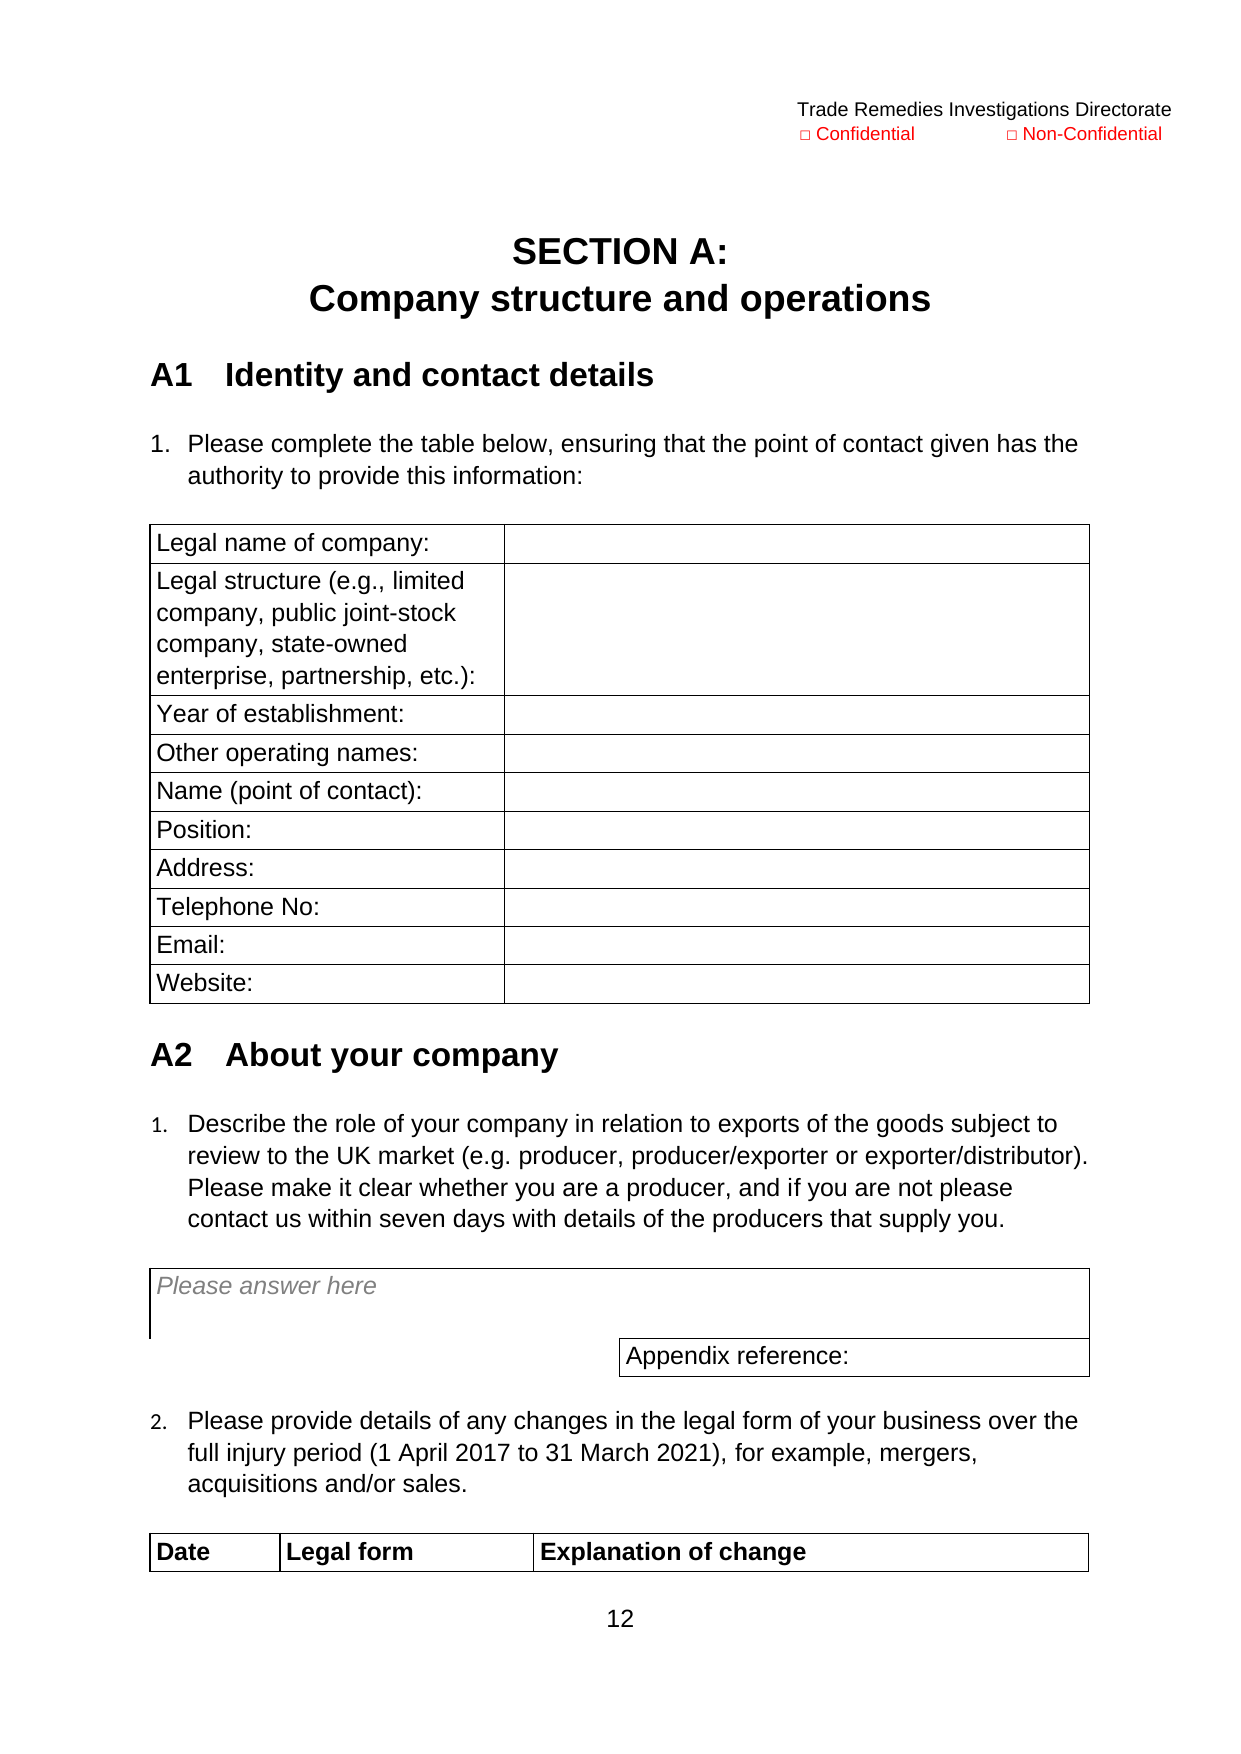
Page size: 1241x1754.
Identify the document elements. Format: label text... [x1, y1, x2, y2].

table_cell [505, 965, 1089, 1003]
table_cell [505, 889, 1089, 926]
table_header Explanation of change [534, 1534, 1088, 1571]
table_cell [505, 812, 1089, 849]
list Describe the role of your company in relation to exports of the goods subject to review to the UK market (e.g. producer, producer/exporter or exporter/distributor). Please make it clear whether you are a producer, and if you are not please contact us within seven days with details of the producers that supply you. [150, 1109, 1090, 1233]
table_cell [150, 1339, 619, 1376]
table_cell [505, 927, 1089, 964]
subtitle SECTION A: Company structure and operations [150, 229, 1090, 320]
table_cell [505, 564, 1089, 695]
table_header Date [151, 1534, 279, 1571]
table_cell Address: [151, 850, 504, 887]
table_cell Legal structure (e.g., limited company, public joint-stock company, state-owned enterprise, partnership, etc.): [151, 564, 504, 695]
table_cell Email: [151, 927, 504, 964]
table_cell Website: [151, 965, 504, 1003]
table_header Legal name of company: [151, 525, 504, 562]
table_cell [505, 696, 1089, 734]
table_cell [505, 735, 1089, 772]
table_cell [505, 773, 1089, 811]
table_header Please answer here [151, 1269, 1089, 1337]
list Please complete the table below, ensuring that the point of contact given has the authority to provide this information: [150, 429, 1090, 489]
table_header Legal form [281, 1534, 533, 1571]
table_cell Name (point of contact): [151, 773, 504, 811]
subtitle A1 Identity and contact details [150, 356, 1090, 394]
list Please provide details of any changes in the legal form of your business over the full injury period (1 April 2017 to 31 March 2021), for example, mergers, acquisitions and/or sales. [150, 1406, 1090, 1498]
table_cell Year of establishment: [151, 696, 504, 734]
subtitle A2 About your company [150, 1035, 1090, 1074]
table_cell Telephone No: [151, 889, 504, 926]
table_cell Position: [151, 812, 504, 849]
table_cell [505, 850, 1089, 887]
table_header [505, 525, 1089, 562]
table_cell Other operating names: [151, 735, 504, 772]
table_cell Appendix reference: [620, 1339, 1089, 1376]
